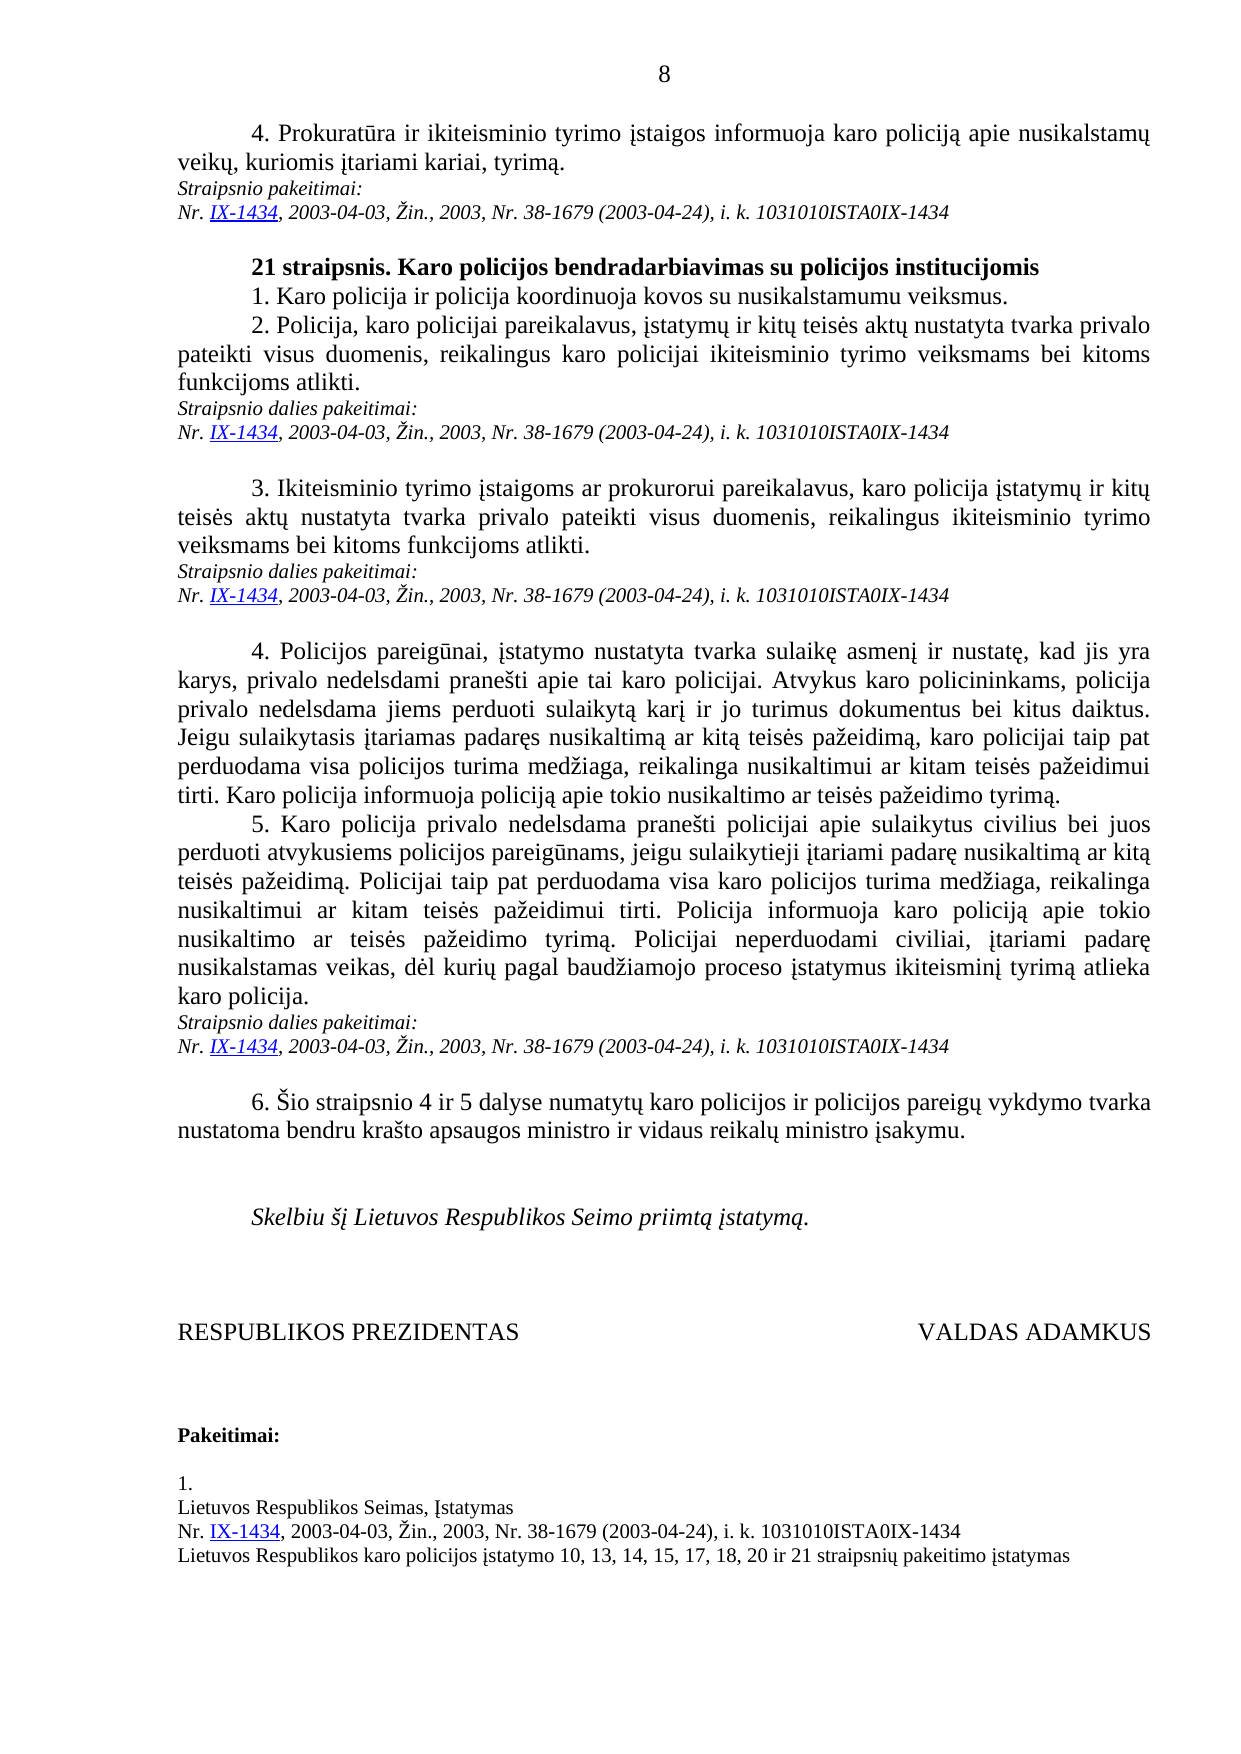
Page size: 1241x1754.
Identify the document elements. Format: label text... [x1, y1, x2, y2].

text Straipsnio dalies pakeitimai: [177, 396, 1152, 420]
text RESPUBLIKOS PREZIDENTAS VALDAS ADAMKUS [177, 1317, 1152, 1346]
text 1. [177, 1471, 1152, 1495]
text 1. Karo policija ir policija koordinuoja kovos su nusikalstamumu veiksmus. [177, 281, 1152, 310]
text Nr. IX-1434, 2003-04-03, Žin., 2003, Nr. 38-1679 (2003-04-24), i. k. 1031010ISTA0IX-1434 [177, 200, 1152, 224]
text Lietuvos Respublikos karo policijos įstatymo 10, 13, 14, 15, 17, 18, 20 ir 21 straipsnių pakeitimo įstatymas [177, 1543, 1152, 1567]
text Nr. IX-1434, 2003-04-03, Žin., 2003, Nr. 38-1679 (2003-04-24), i. k. 1031010ISTA0IX-1434 [177, 1034, 1152, 1058]
text Straipsnio dalies pakeitimai: [177, 559, 1152, 583]
text Nr. IX-1434, 2003-04-03, Žin., 2003, Nr. 38-1679 (2003-04-24), i. k. 1031010ISTA0IX-1434 [177, 420, 1152, 444]
text 21 straipsnis. Karo policijos bendradarbiavimas su policijos institucijomis [177, 252, 1152, 281]
text Lietuvos Respublikos Seimas, Įstatymas [177, 1495, 1152, 1519]
text Nr. IX-1434, 2003-04-03, Žin., 2003, Nr. 38-1679 (2003-04-24), i. k. 1031010ISTA0IX-1434 [177, 1519, 1152, 1543]
text 2. Policija, karo policijai pareikalavus, įstatymų ir kitų teisės aktų nustatyta tvarka privalo pateikti visus duomenis, reikalingus karo policijai ikiteisminio tyrimo veiksmams bei kitoms funkcijoms atlikti. [177, 310, 1152, 396]
text 3. Ikiteisminio tyrimo įstaigoms ar prokurorui pareikalavus, karo policija įstatymų ir kitų teisės aktų nustatyta tvarka privalo pateikti visus duomenis, reikalingus ikiteisminio tyrimo veiksmams bei kitoms funkcijoms atlikti. [177, 473, 1152, 559]
text Straipsnio pakeitimai: [177, 176, 1152, 200]
text Straipsnio dalies pakeitimai: [177, 1010, 1152, 1034]
text Nr. IX-1434, 2003-04-03, Žin., 2003, Nr. 38-1679 (2003-04-24), i. k. 1031010ISTA0IX-1434 [177, 583, 1152, 607]
text Pakeitimai: [177, 1422, 1152, 1447]
text 4. Prokuratūra ir ikiteisminio tyrimo įstaigos informuoja karo policiją apie nusikalstamų veikų, kuriomis įtariami kariai, tyrimą. [177, 118, 1152, 176]
text 4. Policijos pareigūnai, įstatymo nustatyta tvarka sulaikę asmenį ir nustatę, kad jis yra karys, privalo nedelsdami pranešti apie tai karo policijai. Atvykus karo policininkams, policija privalo nedelsdama jiems perduoti sulaikytą karį ir jo turimus dokumentus bei kitus daiktus. Jeigu sulaikytasis įtariamas padaręs nusikaltimą ar kitą teisės pažeidimą, karo policijai taip pat perduodama visa policijos turima medžiaga, reikalinga nusikaltimui ar kitam teisės pažeidimui tirti. Karo policija informuoja policiją apie tokio nusikaltimo ar teisės pažeidimo tyrimą. [177, 636, 1152, 809]
text Skelbiu šį Lietuvos Respublikos Seimo priimtą įstatymą. [177, 1202, 1152, 1231]
text 6. Šio straipsnio 4 ir 5 dalyse numatytų karo policijos ir policijos pareigų vykdymo tvarka nustatoma bendru krašto apsaugos ministro ir vidaus reikalų ministro įsakymu. [177, 1087, 1152, 1144]
text 5. Karo policija privalo nedelsdama pranešti policijai apie sulaikytus civilius bei juos perduoti atvykusiems policijos pareigūnams, jeigu sulaikytieji įtariami padarę nusikaltimą ar kitą teisės pažeidimą. Policijai taip pat perduodama visa karo policijos turima medžiaga, reikalinga nusikaltimui ar kitam teisės pažeidimui tirti. Policija informuoja karo policiją apie tokio nusikaltimo ar teisės pažeidimo tyrimą. Policijai neperduodami civiliai, įtariami padarę nusikalstamas veikas, dėl kurių pagal baudžiamojo proceso įstatymus ikiteisminį tyrimą atlieka karo policija. [177, 809, 1152, 1010]
